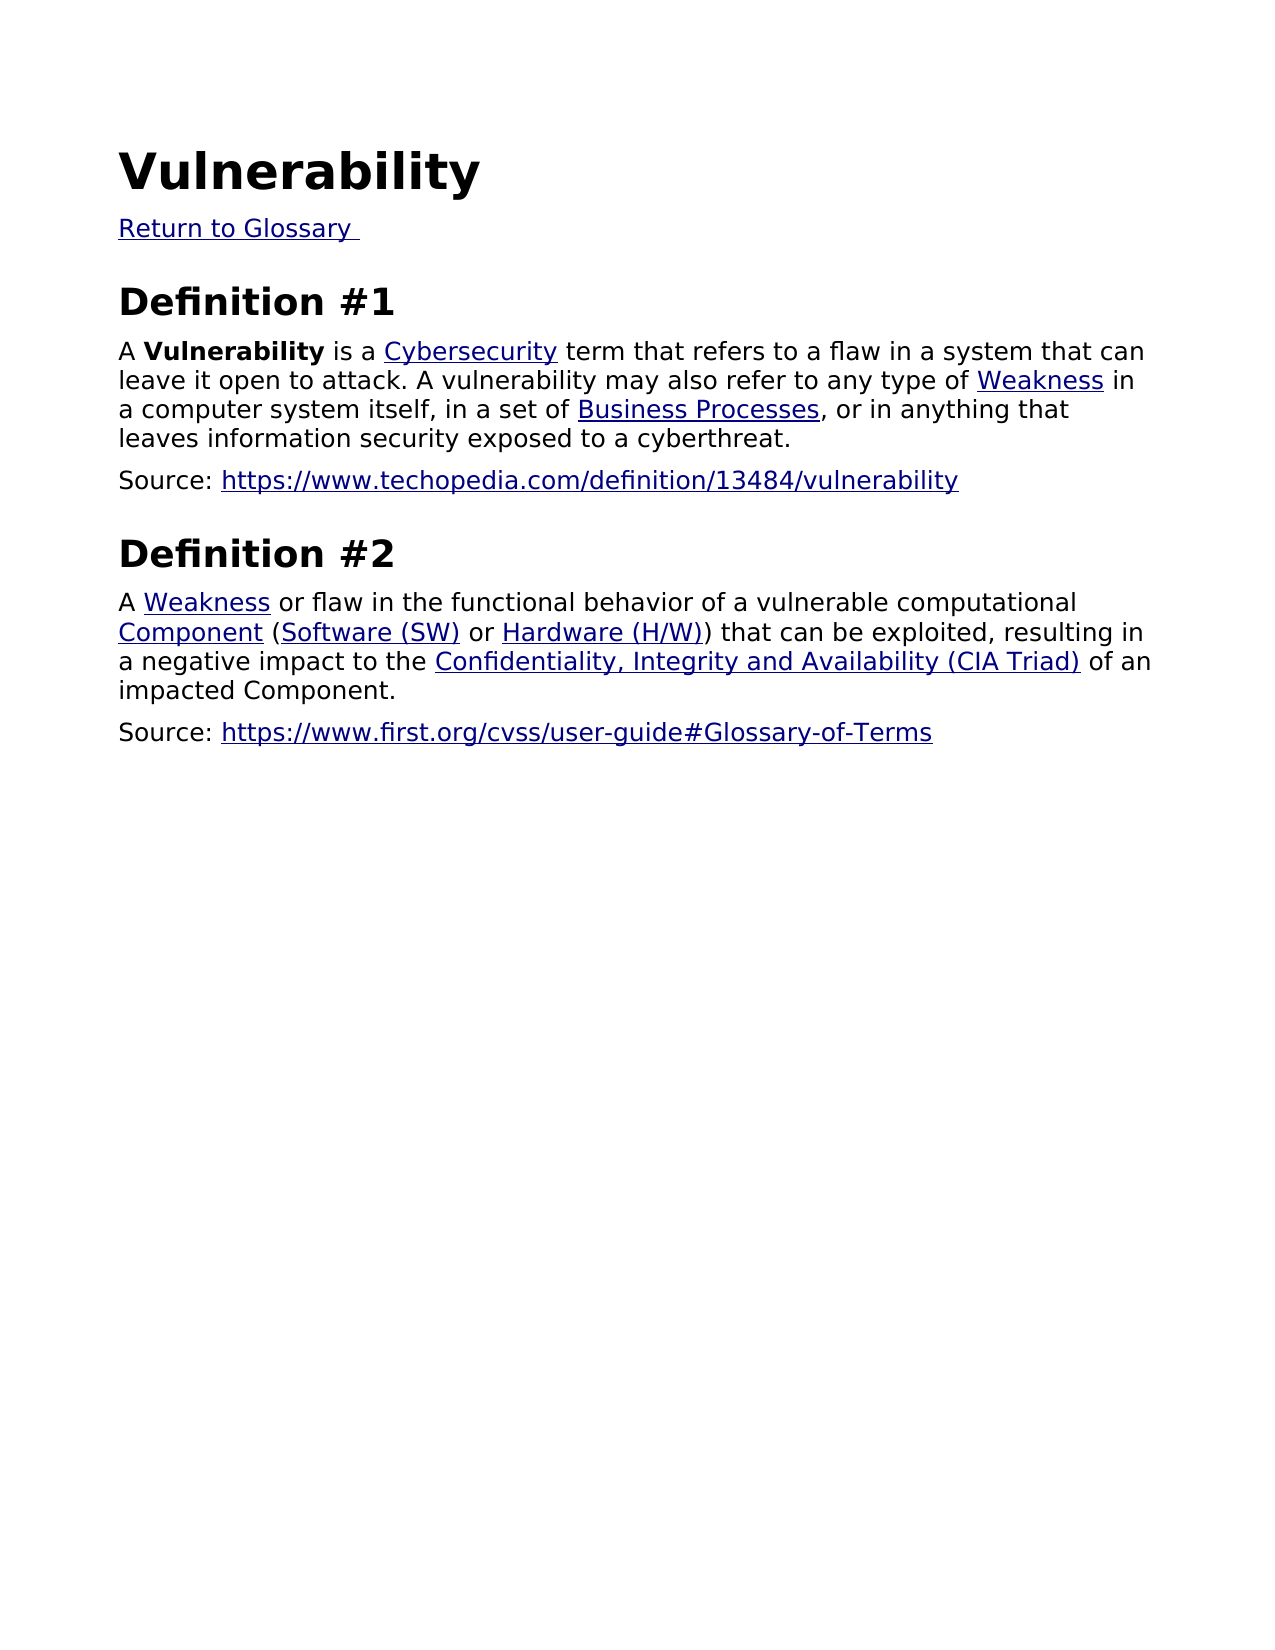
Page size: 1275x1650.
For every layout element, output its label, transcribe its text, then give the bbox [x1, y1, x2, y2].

subtitle Vulnerability [118, 143, 1157, 201]
text Return to Glossary [118, 214, 1157, 243]
text Source: https://www.techopedia.com/definition/13484/vulnerability [118, 466, 1157, 495]
text Source: https://www.first.org/cvss/user-guide#Glossary-of-Terms [118, 718, 1157, 747]
text A Vulnerability is a Cybersecurity term that refers to a flaw in a system that can leave it open to attack. A vulnerability may also refer to any type of Weakness in a computer system itself, in a set of Business Processes, or in anything that leaves information security exposed to a cyberthreat. [118, 337, 1157, 453]
text A Weakness or flaw in the functional behavior of a vulnerable computational Component (Software (SW) or Hardware (H/W)) that can be exploited, resulting in a negative impact to the Confidentiality, Integrity and Availability (CIA Triad) of an impacted Component. [118, 589, 1157, 705]
subtitle Definition #2 [118, 532, 1157, 576]
subtitle Definition #1 [118, 281, 1157, 324]
